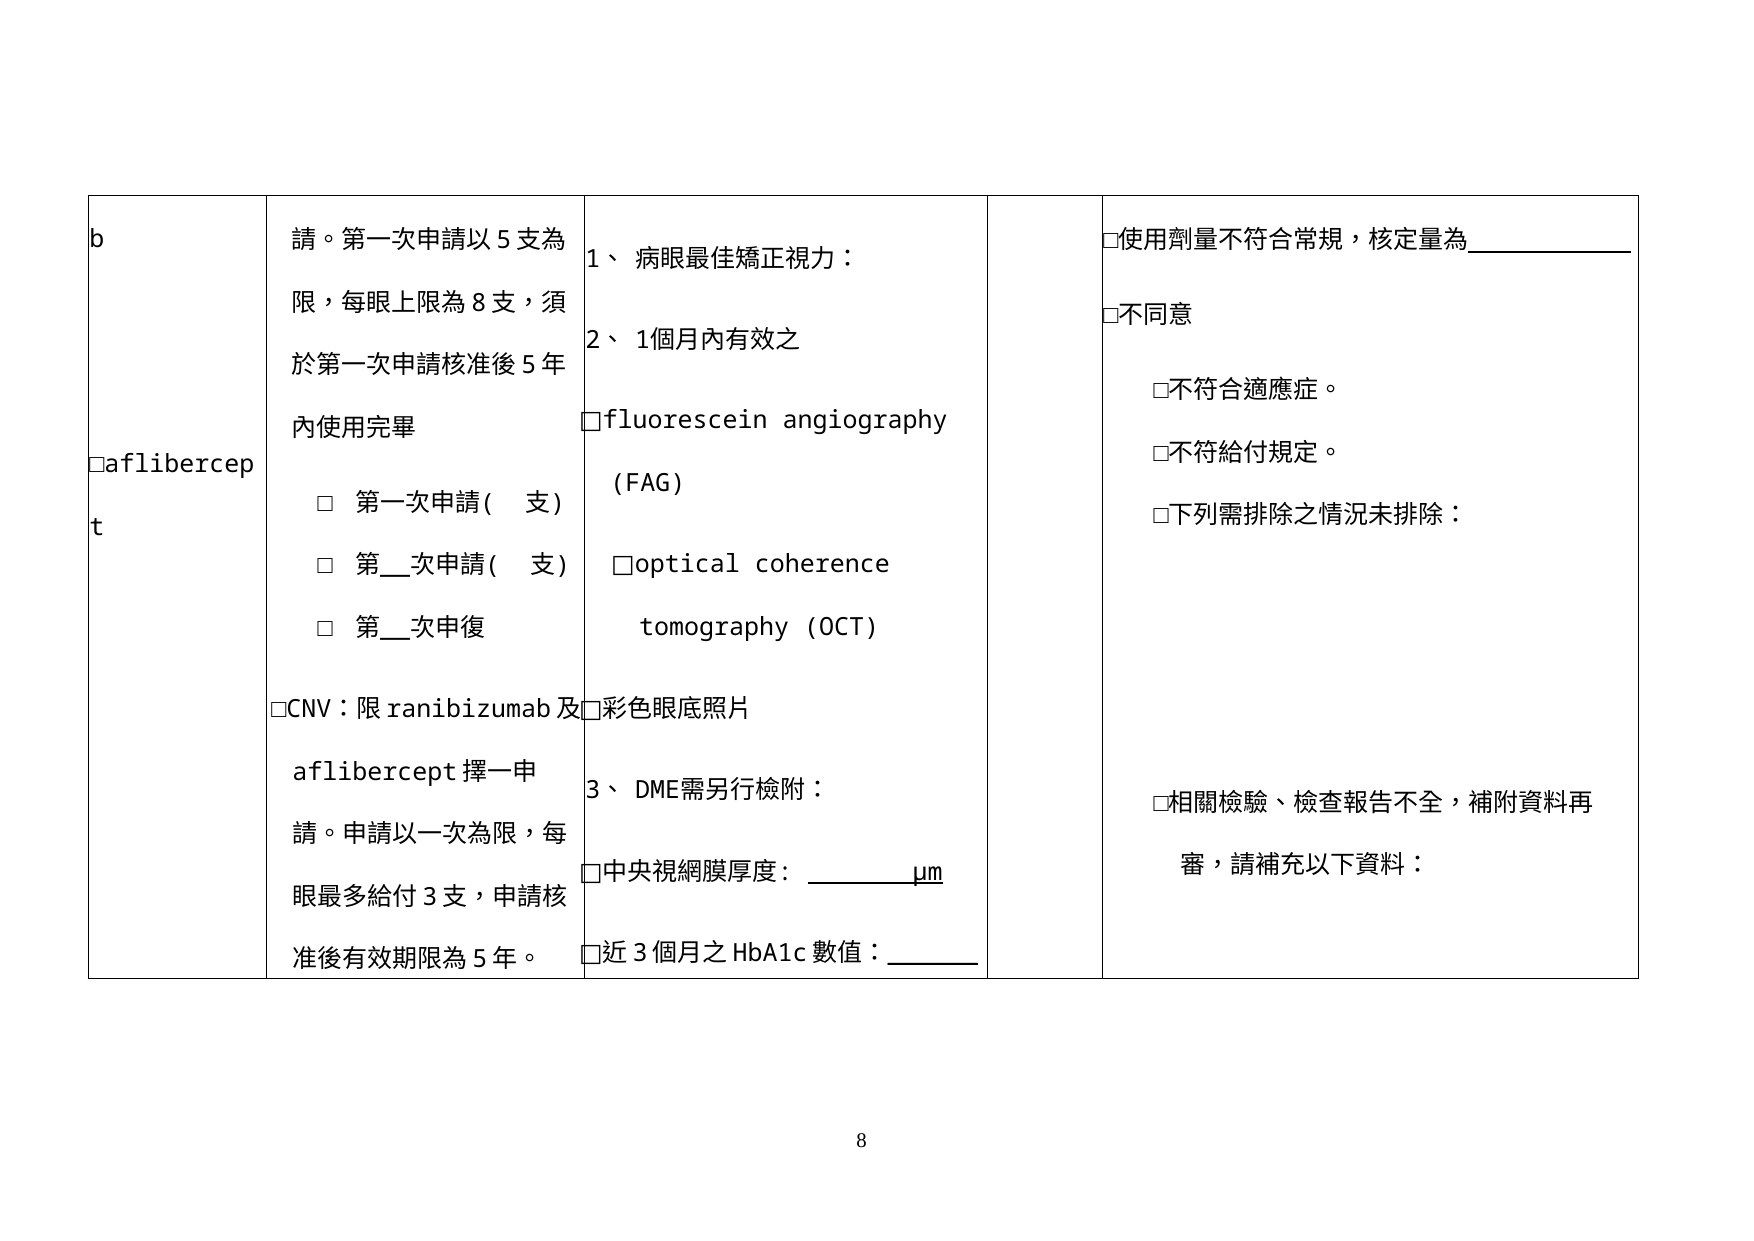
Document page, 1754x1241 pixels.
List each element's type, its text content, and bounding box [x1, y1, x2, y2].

table_cell b □aflibercept [89, 196, 266, 977]
table_cell □右眼 □左眼 病眼最佳矯正視力： 1個月內有效之 □fluorescein angiography (FAG) □optical coherence tomography (OCT) □彩色眼底照片 DME需另行檢附： □中央視網膜厚度: μm □近3個月之HbA1c數值：______ CRVO、BRVO需另行檢附： □中央視網膜厚度: μm CNV需另行檢附： □近視度數_______。 □眼軸長_______mm。 □因CNV病變而導致動態滲漏或中央視網膜內或視網膜下液。 前次申請資料(已核准1次之後申請者) [585, 196, 987, 977]
table_cell [988, 196, 1102, 977]
table_cell [1639, 195, 1643, 977]
table_cell □DME：限ranibizumab及aflibercept擇一申請。第一次申請以5支為限，每眼上限為8支，須於第一次申請核准後5年內使用完畢 第一次申請( 支) 第__次申請( 支) 第__次申復 □CNV：限ranibizumab及aflibercept擇一申請。申請以一次為限，每眼最多給付3支，申請核准後有效期限為5年。 □CRVO：限ranibizumab及aflibercept擇一申請，且未曾申請給付dexamethasone眼後段植入劑者。第一次申請以3支為限，每眼上限為7支，須於第一次申請核准後5年內使用完畢 第一次申請( 支) 第__次申請( 支) 第__次申復 □BRVO：限ranibizumab及aflibercept申請。第一次申請以3支為限，每眼上限為7支，須於第一次申請核准後5年內使用完畢 第一次申請( 支) 第__次申請( 支) 第__次申復 [267, 196, 584, 977]
table_cell □使用劑量不符合常規，核定量為 □不同意 □不符合適應症。 □不符給付規定。 □下列需排除之情況未排除： □相關檢驗、檢查報告不全，補附資料再審，請補充以下資料： [1103, 196, 1638, 977]
